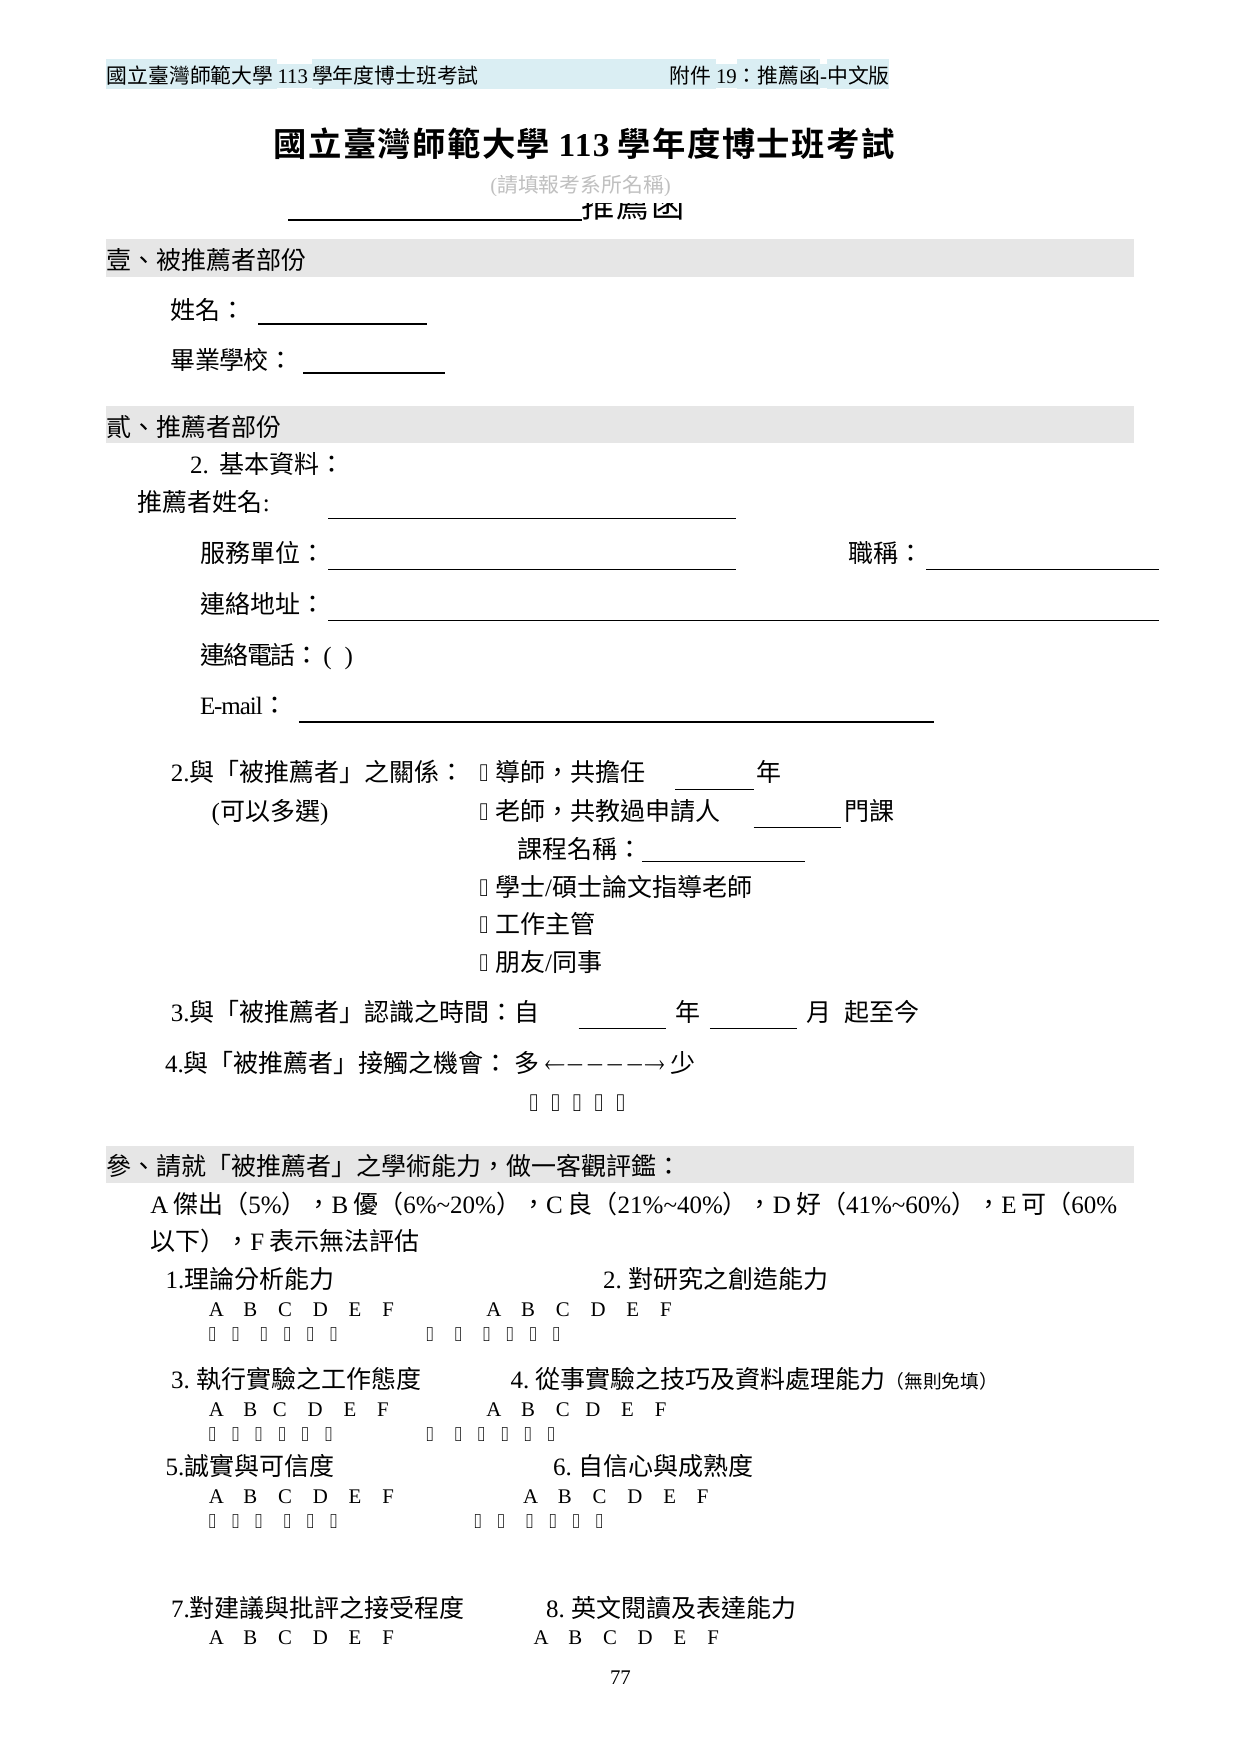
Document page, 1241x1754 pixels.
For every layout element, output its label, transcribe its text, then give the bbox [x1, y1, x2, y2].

table_cell  學士/碩士論文指導老師 [476, 866, 783, 903]
table_cell 3.與「被推薦者」認識之時間：自 [168, 978, 578, 1028]
table_cell E-mail： [197, 671, 299, 721]
text (請填報考系所名稱) [490, 175, 680, 196]
text 貳、推薦者部份 [106, 406, 1134, 443]
table_header 姓名： [168, 277, 255, 327]
text A B C D E F A B C D E F [138, 1396, 1134, 1421]
text 參、請就「被推薦者」之學術能力，做一客觀評鑑： [106, 1146, 1134, 1183]
table_cell (可以多選) [168, 789, 476, 827]
table_cell [168, 941, 476, 978]
text 3. 執行實驗之工作態度 4. 從事實驗之技巧及資料處理能力（無則免填） [171, 1358, 1134, 1396]
table_cell 起至今 [841, 978, 928, 1028]
table_cell [783, 941, 841, 978]
table_cell  老師，共教過申請人 [476, 789, 753, 827]
table_header [328, 519, 736, 569]
table_cell [841, 903, 1172, 941]
table_header [926, 277, 1137, 327]
table_cell [934, 671, 1159, 721]
table_cell [168, 866, 476, 903]
table_cell [658, 327, 692, 377]
table_cell [579, 978, 666, 1028]
text 推薦函 [106, 179, 1134, 227]
table_cell 畢業學校： [168, 327, 658, 377]
table_cell [751, 621, 1159, 671]
table_header 職稱： [736, 518, 926, 569]
table_cell 月 [797, 978, 841, 1028]
table_header [255, 277, 658, 327]
table_cell [783, 903, 841, 941]
table_cell 門課 [841, 789, 1172, 827]
text 5.誠實與可信度 6. 自信心與成熟度 [165, 1446, 1134, 1483]
list 基本資料： [106, 443, 1134, 481]
table_cell [841, 941, 1172, 978]
text A B C D E F A B C D E F [138, 1624, 1134, 1649]
text 國立臺灣師範大學113學年度博士班考試 [106, 118, 1134, 166]
text A傑出（5%），B優（6%~20%），C良（21%~40%），D好（41%~60%），E可（60%以下），F表示無法評估 [150, 1183, 1134, 1258]
text A B C D E F A B C D E F [138, 1296, 1134, 1321]
table_header [658, 277, 926, 327]
table_cell 年 [666, 978, 710, 1028]
table_header 年 [754, 751, 1172, 789]
table_header [675, 751, 753, 789]
table_cell [693, 327, 795, 377]
table_header  導師，共擔任 [476, 751, 675, 789]
text 4.與「被推薦者」接觸之機會： 多  少 [165, 1042, 1134, 1079]
table_cell [168, 827, 476, 866]
text 1.理論分析能力 2. 對研究之創造能力 [165, 1258, 1134, 1296]
table_cell  工作主管 [476, 903, 783, 941]
text      [529, 1079, 1134, 1117]
text             [138, 1508, 1134, 1533]
table_header 服務單位： [197, 518, 328, 569]
table_header 2.與「被推薦者」之關係： [168, 751, 476, 789]
table_cell 連絡地址： [197, 569, 328, 620]
table_cell [658, 671, 934, 721]
table_cell [658, 569, 934, 620]
text 7.對建議與批評之接受程度 8. 英文閱讀及表達能力 [171, 1587, 1134, 1624]
table_cell [299, 671, 658, 721]
table_cell [168, 903, 476, 941]
table_cell [795, 327, 1137, 377]
table_cell 連絡電話： ( ) [197, 620, 751, 671]
text 壹、被推薦者部份 [106, 239, 1134, 277]
text [475, 168, 695, 203]
table_cell 課程名稱： [476, 827, 1172, 866]
table_cell [934, 570, 1159, 620]
table_cell [328, 570, 658, 620]
table_cell [710, 978, 797, 1028]
table_cell [841, 866, 1172, 903]
text 推薦者姓名: [81, 481, 1134, 518]
table_cell [783, 866, 841, 903]
table_cell  朋友/同事 [476, 941, 783, 978]
text             [138, 1421, 1134, 1446]
text A B C D E F A B C D E F [138, 1483, 1134, 1508]
text             [138, 1321, 1134, 1346]
table_cell [929, 978, 1172, 1028]
table_header [926, 518, 1159, 569]
table_cell [754, 789, 841, 827]
